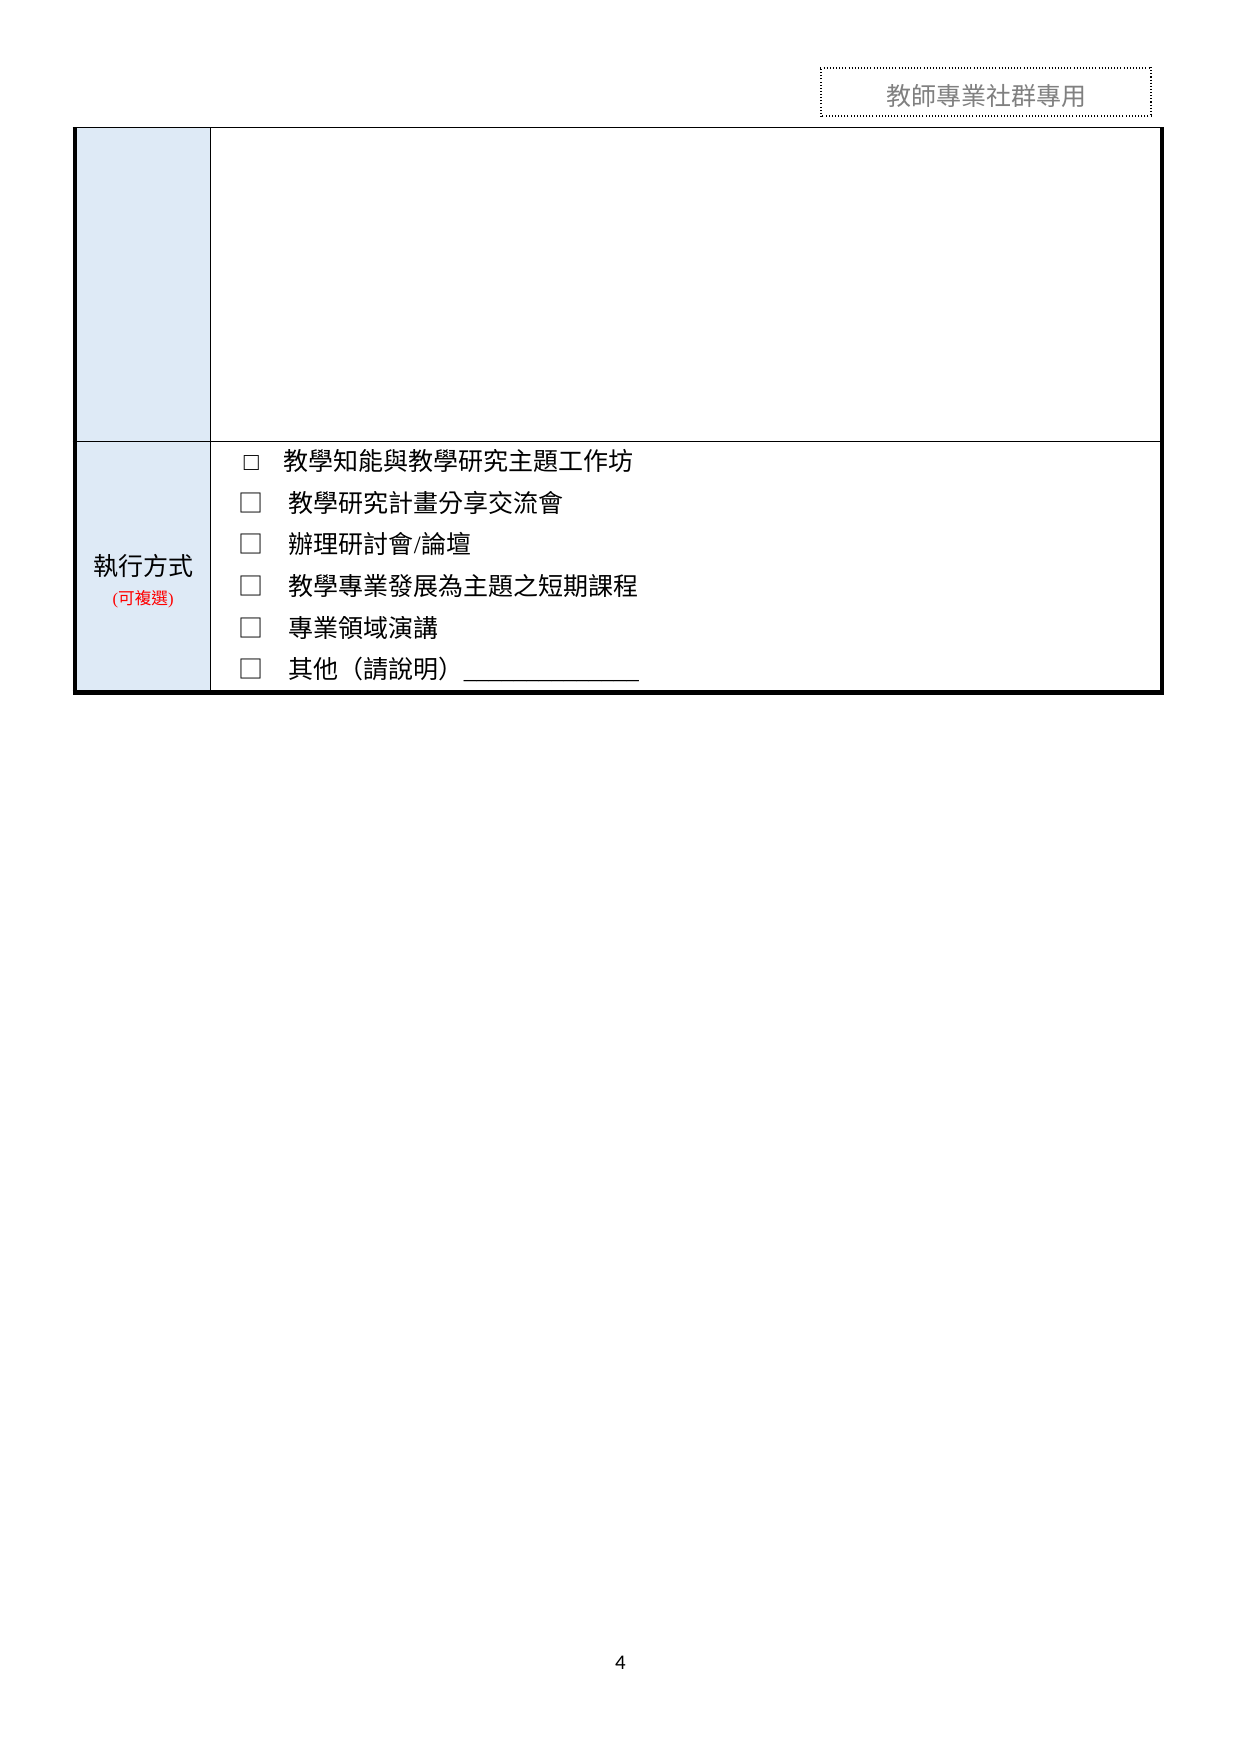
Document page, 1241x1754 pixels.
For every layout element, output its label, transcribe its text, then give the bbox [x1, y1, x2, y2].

table_cell 執行方式 (可複選) [77, 442, 210, 690]
table_cell □ 教學知能與教學研究主題工作坊 □ 教學研究計畫分享交流會 □ 辦理研討會/論壇 □ 教學專業發展為主題之短期課程 □ 專業領域演講 □ 其他（請說明）______________ [211, 442, 1160, 690]
table_cell [77, 128, 210, 441]
table_cell [211, 128, 1160, 441]
